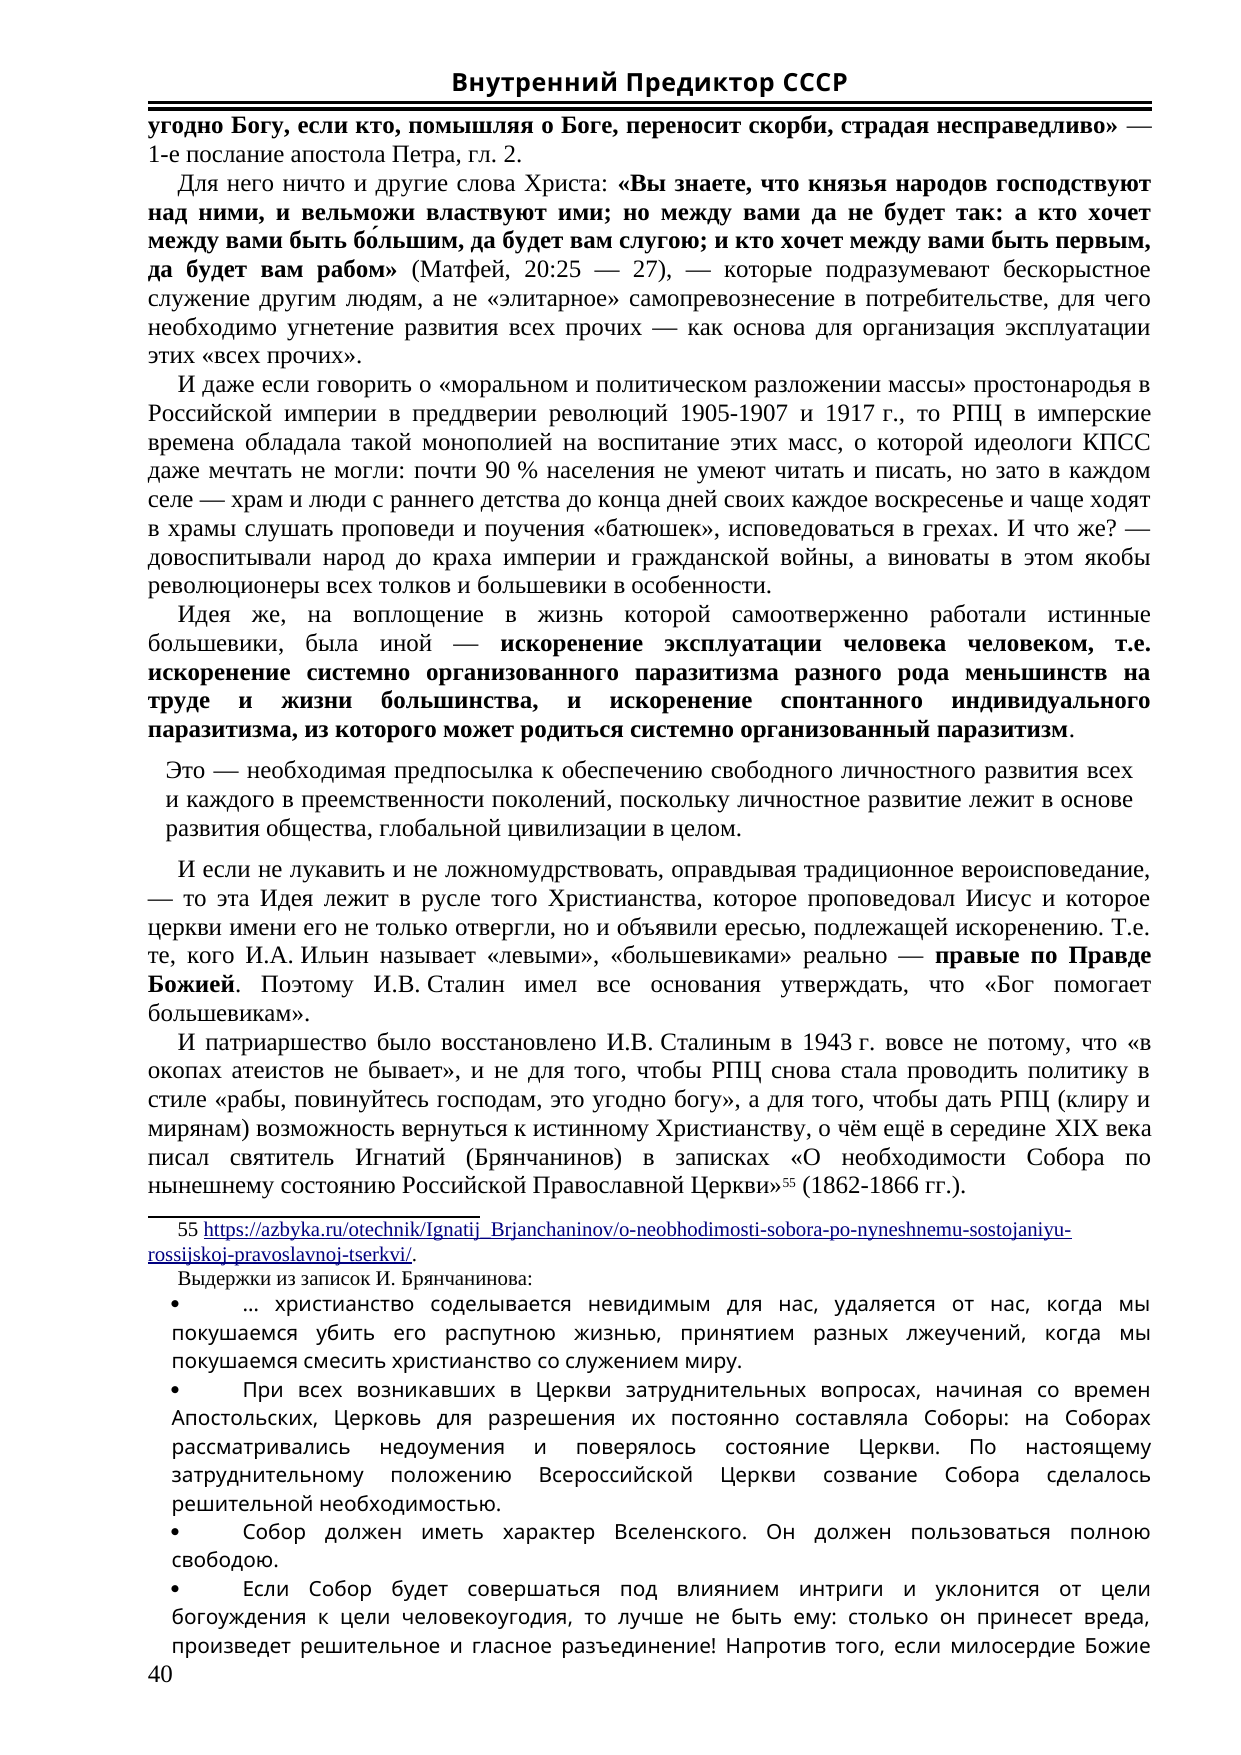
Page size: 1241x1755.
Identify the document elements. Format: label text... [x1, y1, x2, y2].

text Это — необходимая предпосылка к обеспечению свободного личностного развития всех и каждого в преемственности поколений, поскольку личностное развитие лежит в основе развития общества, глобальной цивилизации в целом. [165, 756, 1134, 842]
list … христианство соделывается невидимым для нас, удаляется от нас, когда мы покушаемся убить его распутною жизнью, принятием разных лжеучений, когда мы покушаемся смесить христианство со служением миру. [171, 1289, 1152, 1375]
text И даже если говорить о «моральном и политическом разложении массы» простонародья в Российской империи в преддверии революций 1905-1907 и 1917 г., то РПЦ в имперские времена обладала такой монополией на воспитание этих масс, о которой идеологи КПСС даже мечтать не могли: почти 90 % населения не умеют читать и писать, но зато в каждом селе — храм и люди с раннего детства до конца дней своих каждое воскресенье и чаще ходят в храмы слушать проповеди и поучения «батюшек», исповедоваться в грехах. И что же? — довоспитывали народ до краха империи и гражданской войны, а виноваты в этом якобы революционеры всех толков и большевики в особенности. [148, 369, 1152, 599]
text угодно Богу, если кто, помышляя о Боге, переносит скорби, страдая несправедливо» — 1‑е послание апостола Петра, гл. 2. [148, 111, 1152, 168]
text И если не лукавить и не ложномудрствовать, оправдывая традиционное вероисповедание, — то эта Идея лежит в русле того Христианства, которое проповедовал Иисус и которое церкви имени его не только отвергли, но и объявили ересью, подлежащей искоренению. Т.е. те, кого И.А. Ильин называет «левыми», «большевиками» реально — правые по Правде Божией. Поэтому И.В. Сталин имел все основания утверждать, что «Бог помогает большевикам». [148, 854, 1152, 1027]
text https://azbyka.ru/otechnik/Ignatij_Brjanchaninov/o-neobhodimosti-sobora-po-nyneshnemu-sostojaniyu-rossijskoj-pravoslavnoj-tserkvi/. [148, 1217, 1152, 1266]
list Собор должен иметь характер Вселенского. Он должен пользоваться полною свободою. [171, 1517, 1152, 1574]
list Если Собор будет совершаться под влиянием интриги и уклонится от цели богоуждения к цели человекоугодия, то лучше не быть ему: столько он принесет вреда, произведет решительное и гласное разъединение! Напротив того, если милосердие Божие [171, 1574, 1152, 1659]
text И патриаршество было восстановлено И.В. Сталиным в 1943 г. вовсе не потому, что «в окопах атеистов не бывает», и не для того, чтобы РПЦ снова стала проводить политику в стиле «рабы, повинуйтесь господам, это угодно богу», а для того, чтобы дать РПЦ (клиру и мирянам) возможность вернуться к истинному Христианству, о чём ещё в середине XIX века писал святитель Игнатий (Брянчанинов) в записках «О необходимости Собора по нынешнему состоянию Российской Православной Церкви» (1862-1866 гг.). [148, 1027, 1152, 1199]
text Для него ничто и другие слова Христа: «Вы знаете, что князья народов господствуют над ними, и вельможи властвуют ими; но между вами да не будет так: а кто хочет между вами быть бо́льшим, да будет вам слугою; и кто хочет между вами быть первым, да будет вам рабом» (Матфей, 20:25 — 27), — которые подразумевают бескорыстное служение другим людям, а не «элитарное» самопревознесение в потребительстве, для чего необходимо угнетение развития всех прочих — как основа для организация эксплуатации этих «всех прочих». [148, 168, 1152, 369]
text Выдержки из записок И. Брянчанинова: [148, 1266, 1152, 1289]
text Идея же, на воплощение в жизнь которой самоотверженно работали истинные большевики, была иной — искоренение эксплуатации человека человеком, т.е. искоренение системно организованного паразитизма разного рода меньшинств на труде и жизни большинства, и искоренение спонтанного индивидуального паразитизма, из которого может родиться системно организованный паразитизм. [148, 599, 1152, 743]
list При всех возникавших в Церкви затруднительных вопросах, начиная со времен Апостольских, Церковь для разрешения их постоянно составляла Соборы: на Соборах рассматривались недоумения и поверялось состояние Церкви. По настоящему затруднительному положению Всероссийской Церкви созвание Собора сделалось решительной необходимостью. [171, 1375, 1152, 1517]
